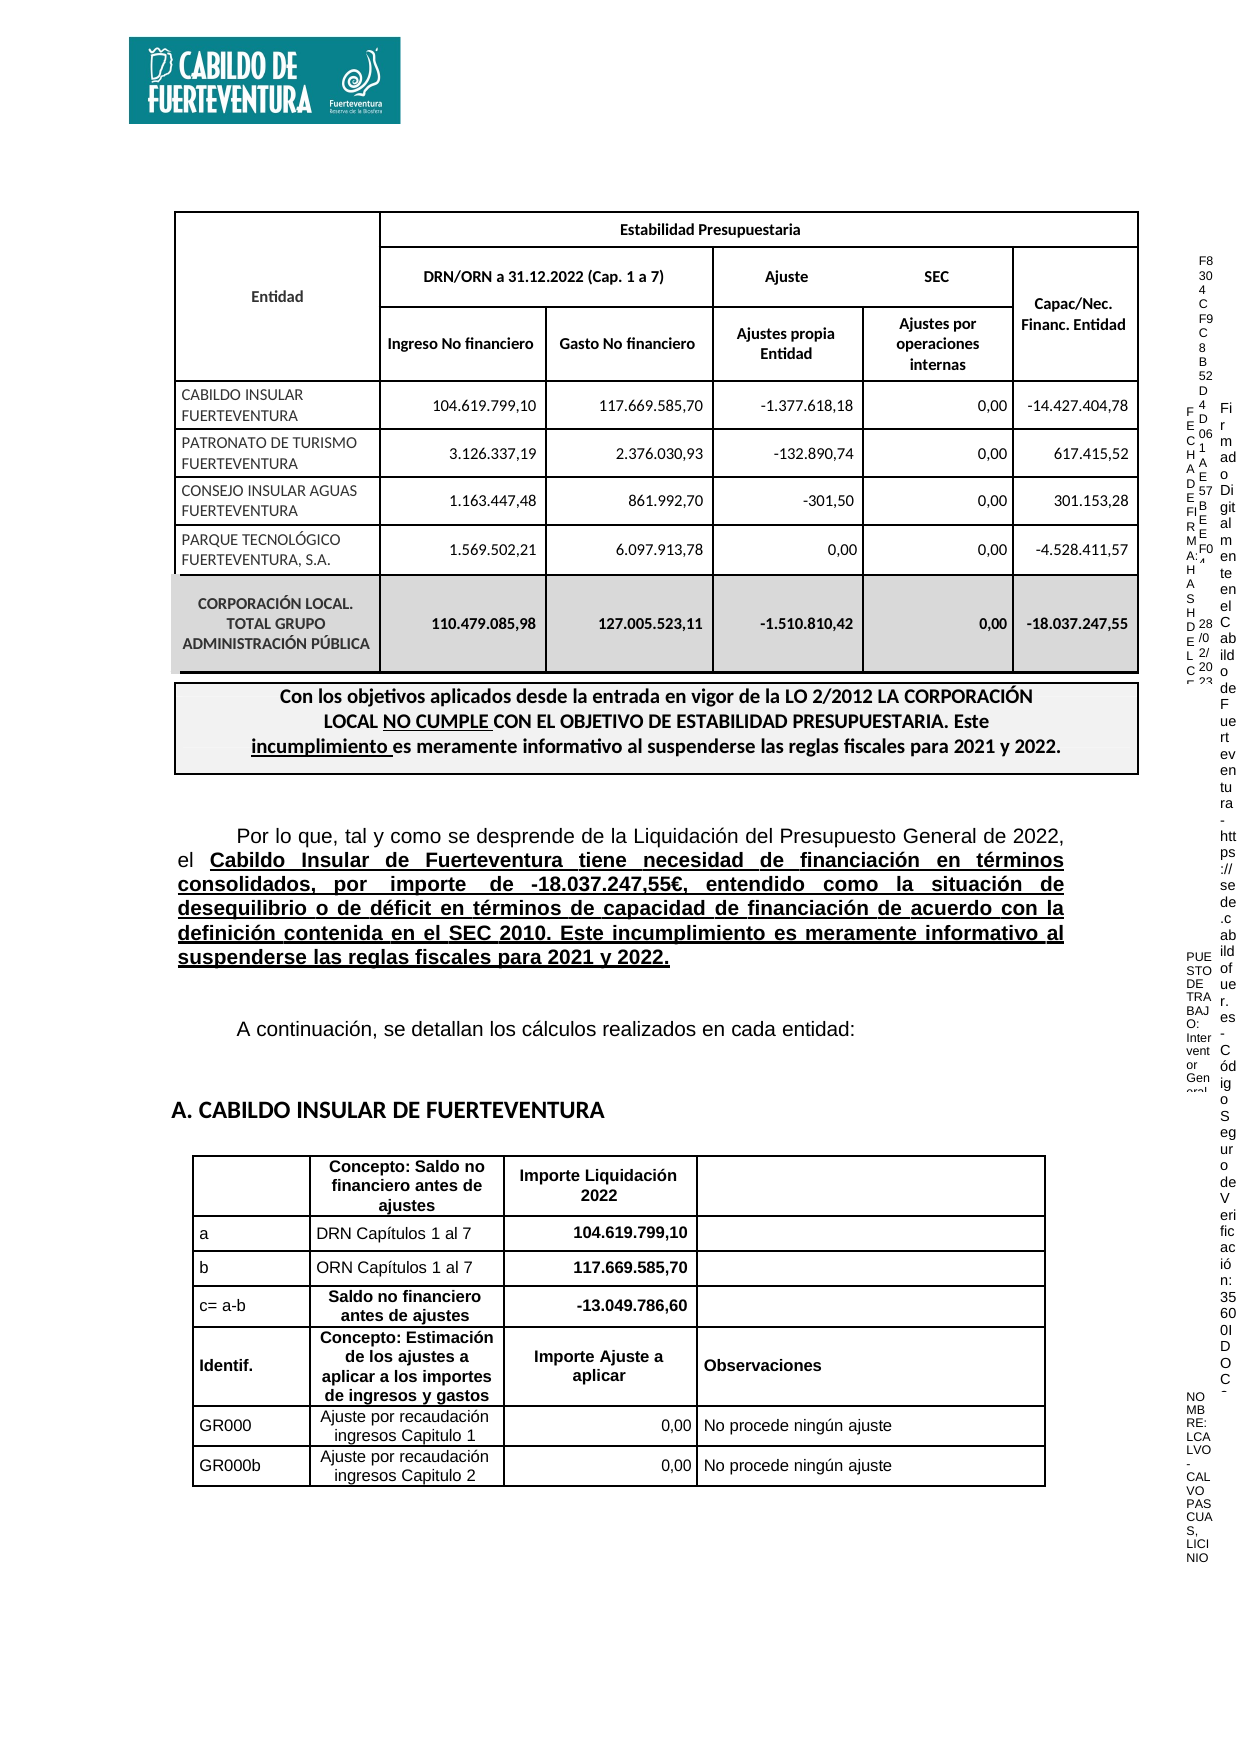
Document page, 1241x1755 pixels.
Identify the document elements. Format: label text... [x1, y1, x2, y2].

table_cell 0,00 [864, 526, 1012, 574]
text Interventor General [1186, 1031, 1213, 1092]
text 28/02/2023 [1199, 617, 1213, 683]
table_header Estabilidad Presupuestaria [381, 213, 1137, 246]
table_header Importe Liquidación 2022 [505, 1157, 696, 1215]
subtitle definición contenida en el SEC 2010. Este incumplimiento es meramente informativo al [177, 918, 1064, 941]
table_cell 127.005.523,11 [547, 576, 712, 671]
text A continuación, se detallan los cálculos realizados en cada entidad: [236, 1017, 1184, 1041]
table_cell 110.479.085,98 [381, 576, 545, 671]
table_cell Ajuste por recaudación ingresos Capitulo 1 [311, 1407, 503, 1445]
table_header [194, 1157, 309, 1215]
table_cell PARQUE TECNOLÓGICO FUERTEVENTURA, S.A. [176, 526, 379, 574]
table_cell 1.569.502,21 [381, 526, 545, 574]
table_header [698, 1157, 1044, 1215]
table_cell CABILDO INSULAR FUERTEVENTURA [176, 382, 379, 428]
table_cell Concepto: Estimación de los ajustes a aplicar a los importes de ingresos y gastos [311, 1328, 503, 1405]
table_cell c= a-b [194, 1287, 309, 1326]
subtitle Por lo que, tal y como se desprende de la Liquidación del Presupuesto General de 2022, el Cabildo Insular de Fuerteventura tiene necesidad de financiación en términos consolidados, por importe de -18.037.247,55€, entendido como la situación de [177, 824, 1064, 893]
table_cell Observaciones [698, 1328, 1044, 1405]
table_cell DRN/ORN a 31.12.2022 (Cap. 1 a 7) [381, 248, 712, 306]
table_cell -1.510.810,42 [714, 576, 862, 671]
table_cell Identif. [194, 1328, 309, 1405]
table_cell 6.097.913,78 [547, 526, 712, 574]
table_cell CORPORACIÓN LOCAL. TOTAL GRUPO ADMINISTRACIÓN PÚBLICA [180, 576, 379, 671]
table_cell Ingreso No financiero [381, 308, 545, 379]
table_cell Capac/Nec. Financ. Entidad [1014, 248, 1137, 379]
table_cell DRN Capítulos 1 al 7 [311, 1217, 503, 1250]
table_cell 0,00 [505, 1447, 696, 1485]
table_cell Ajuste por recaudación ingresos Capitulo 2 [311, 1447, 503, 1485]
table_cell 0,00 [714, 526, 862, 574]
table_cell [698, 1287, 1044, 1326]
table_cell 0,00 [864, 478, 1012, 524]
table_cell [698, 1217, 1044, 1250]
text F8304CF9C8B52D4D061AE57BEEF04E17A8F668DC [1199, 254, 1213, 563]
table_cell 861.992,70 [547, 478, 712, 524]
table_cell GR000 [194, 1407, 309, 1445]
table_cell 117.669.585,70 [505, 1252, 696, 1285]
table_cell 301.153,28 [1014, 478, 1137, 524]
table_cell -132.890,74 [714, 430, 862, 476]
text LCALVO - CALVO PASCUAS, LICINIO [1186, 1431, 1213, 1565]
text Firmado Digitalmente en el Cabildo de Fuerteventura - https://sede.cabildofuer.es - Código Seguro de Verificación: 35600IDOC2C4CE26C2A9722245A5 [1220, 400, 1237, 1392]
text NOMBRE: [1186, 1390, 1213, 1431]
table_cell 117.669.585,70 [547, 382, 712, 428]
text PUESTO DE TRABAJO: [1186, 951, 1213, 1031]
table_cell Ajustes propia Entidad [714, 308, 862, 379]
list CABILDO INSULAR DE FUERTEVENTURA [171, 1094, 1218, 1124]
table_cell Saldo no financiero antes de ajustes [311, 1287, 503, 1326]
table_cell 0,00 [505, 1407, 696, 1445]
table_cell ORN Capítulos 1 al 7 [311, 1252, 503, 1285]
text FECHA DE FIRMA: HASH DEL CERTIFICADO: [1186, 404, 1201, 684]
table_cell -301,50 [714, 478, 862, 524]
table_cell Ajustes por operaciones internas [864, 308, 1012, 379]
table_cell 0,00 [864, 576, 1012, 671]
table_cell 104.619.799,10 [381, 382, 545, 428]
table_cell 2.376.030,93 [547, 430, 712, 476]
table_cell PATRONATO DE TURISMO FUERTEVENTURA [176, 430, 379, 476]
table_cell -14.427.404,78 [1014, 382, 1137, 428]
table_cell -18.037.247,55 [1014, 576, 1137, 671]
table_cell Ajuste SEC [714, 248, 1012, 306]
table_cell 0,00 [864, 430, 1012, 476]
table_cell 104.619.799,10 [505, 1217, 696, 1250]
table_cell 617.415,52 [1014, 430, 1137, 476]
table_cell Importe Ajuste a aplicar [505, 1328, 696, 1405]
table_cell GR000b [194, 1447, 309, 1485]
table_header Concepto: Saldo no financiero antes de ajustes [311, 1157, 503, 1215]
table_cell b [194, 1252, 309, 1285]
table_cell 0,00 [864, 382, 1012, 428]
table_cell [698, 1252, 1044, 1285]
subtitle suspenderse las reglas fiscales para 2021 y 2022. [177, 942, 1064, 968]
table_cell No procede ningún ajuste [698, 1447, 1044, 1485]
table_cell 3.126.337,19 [381, 430, 545, 476]
table_header Entidad [176, 213, 379, 379]
table_cell Gasto No financiero [547, 308, 712, 379]
table_cell -1.377.618,18 [714, 382, 862, 428]
subtitle desequilibrio o de déficit en términos de capacidad de financiación de acuerdo con la [177, 894, 1064, 917]
table_cell a [194, 1217, 309, 1250]
table_cell -4.528.411,57 [1014, 526, 1137, 574]
table_cell CONSEJO INSULAR AGUAS FUERTEVENTURA [176, 478, 379, 524]
table_cell 1.163.447,48 [381, 478, 545, 524]
table_cell No procede ningún ajuste [698, 1407, 1044, 1445]
table_cell -13.049.786,60 [505, 1287, 696, 1326]
